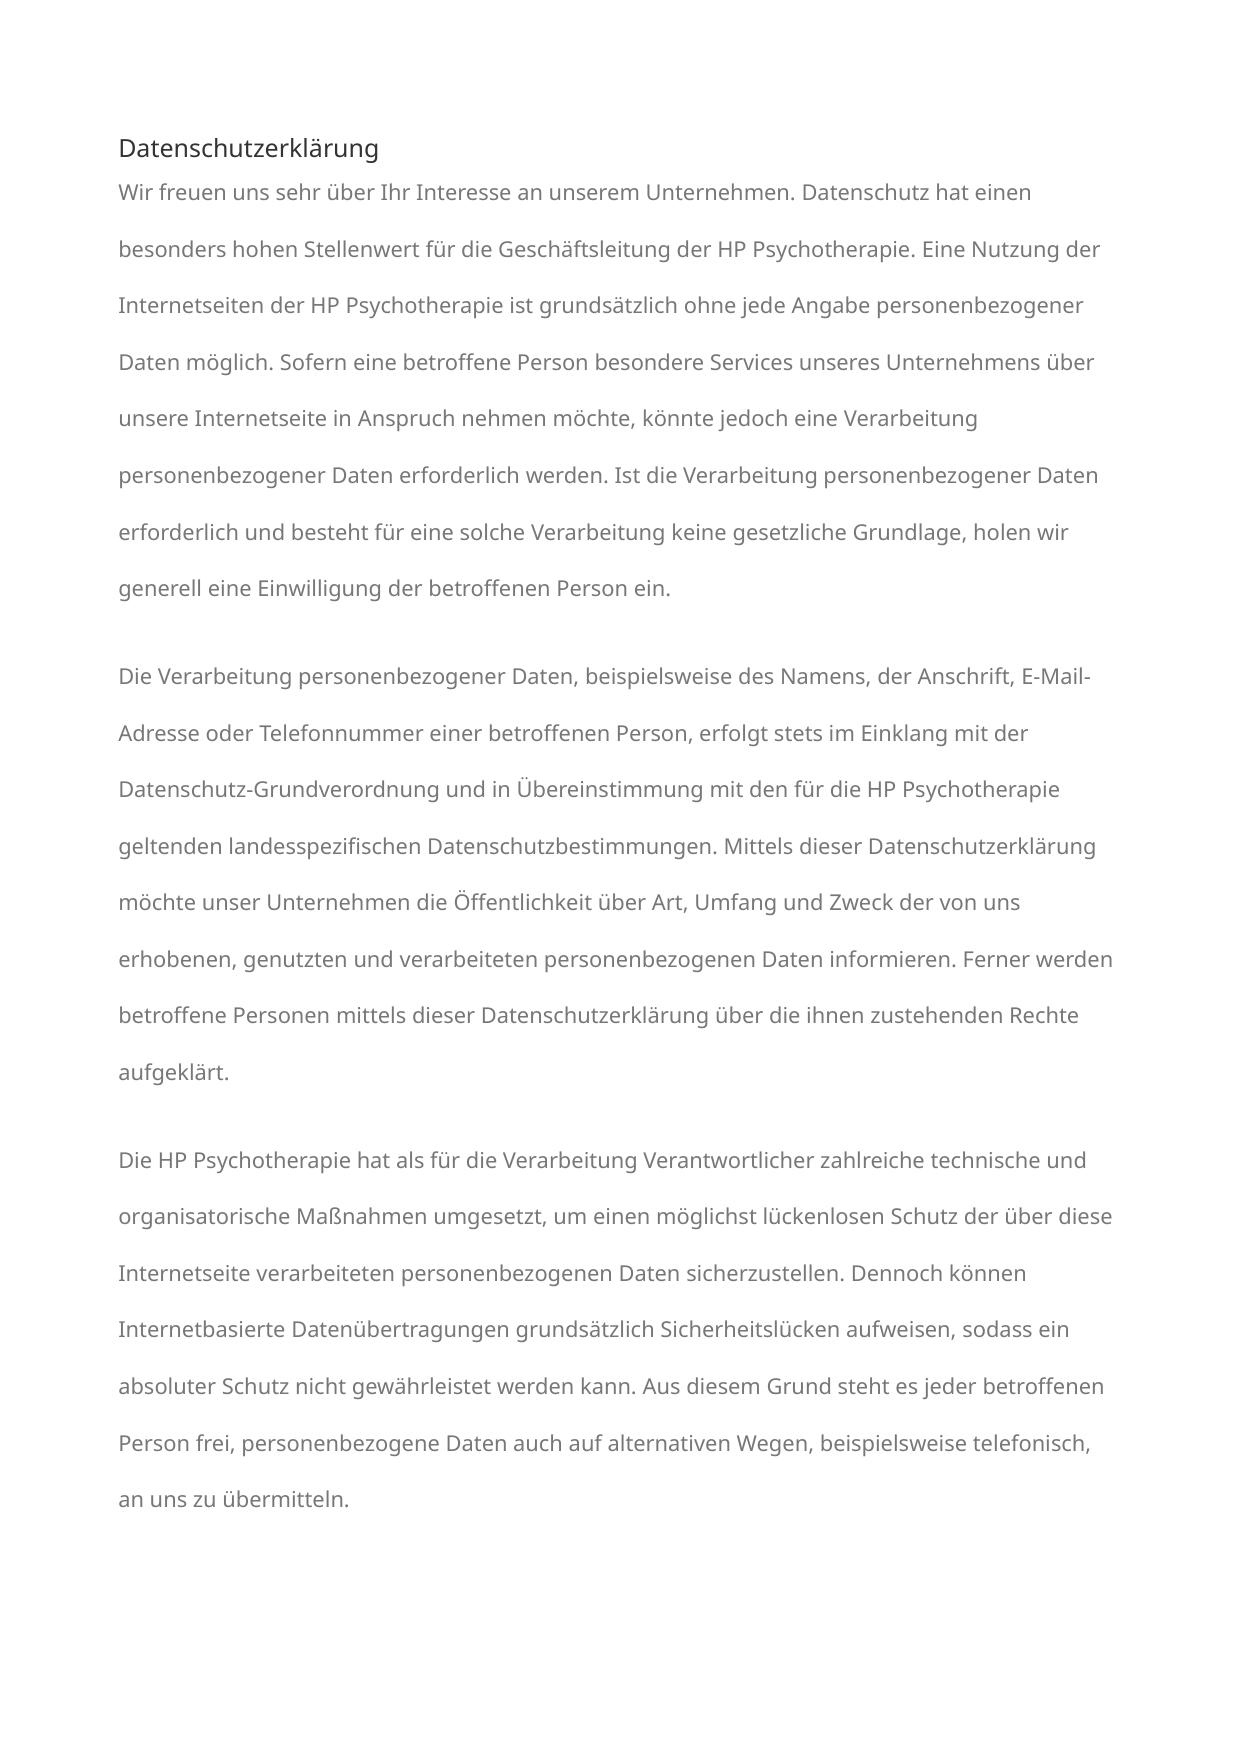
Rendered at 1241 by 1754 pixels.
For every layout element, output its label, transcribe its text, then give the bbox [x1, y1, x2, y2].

text Wir freuen uns sehr über Ihr Interesse an unserem Unternehmen. Datenschutz hat einen besonders hohen Stellenwert für die Geschäftsleitung der HP Psychotherapie. Eine Nutzung der Internetseiten der HP Psychotherapie ist grundsätzlich ohne jede Angabe personenbezogener Daten möglich. Sofern eine betroffene Person besondere Services unseres Unternehmens über unsere Internetseite in Anspruch nehmen möchte, könnte jedoch eine Verarbeitung personenbezogener Daten erforderlich werden. Ist die Verarbeitung personenbezogener Daten erforderlich und besteht für eine solche Verarbeitung keine gesetzliche Grundlage, holen wir generell eine Einwilligung der betroffenen Person ein. [118, 177, 1122, 603]
text Die Verarbeitung personenbezogener Daten, beispielsweise des Namens, der Anschrift, E-Mail-Adresse oder Telefonnummer einer betroffenen Person, erfolgt stets im Einklang mit der Datenschutz-Grundverordnung und in Übereinstimmung mit den für die HP Psychotherapie geltenden landesspezifischen Datenschutzbestimmungen. Mittels dieser Datenschutzerklärung möchte unser Unternehmen die Öffentlichkeit über Art, Umfang und Zweck der von uns erhobenen, genutzten und verarbeiteten personenbezogenen Daten informieren. Ferner werden betroffene Personen mittels dieser Datenschutzerklärung über die ihnen zustehenden Rechte aufgeklärt. [118, 661, 1122, 1087]
text Die HP Psychotherapie hat als für die Verarbeitung Verantwortlicher zahlreiche technische und organisatorische Maßnahmen umgesetzt, um einen möglichst lückenlosen Schutz der über diese Internetseite verarbeiteten personenbezogenen Daten sicherzustellen. Dennoch können Internetbasierte Datenübertragungen grundsätzlich Sicherheitslücken aufweisen, sodass ein absoluter Schutz nicht gewährleistet werden kann. Aus diesem Grund steht es jeder betroffenen Person frei, personenbezogene Daten auch auf alternativen Wegen, beispielsweise telefonisch, an uns zu übermitteln. [118, 1145, 1122, 1514]
subtitle Datenschutzerklärung [118, 131, 1122, 165]
